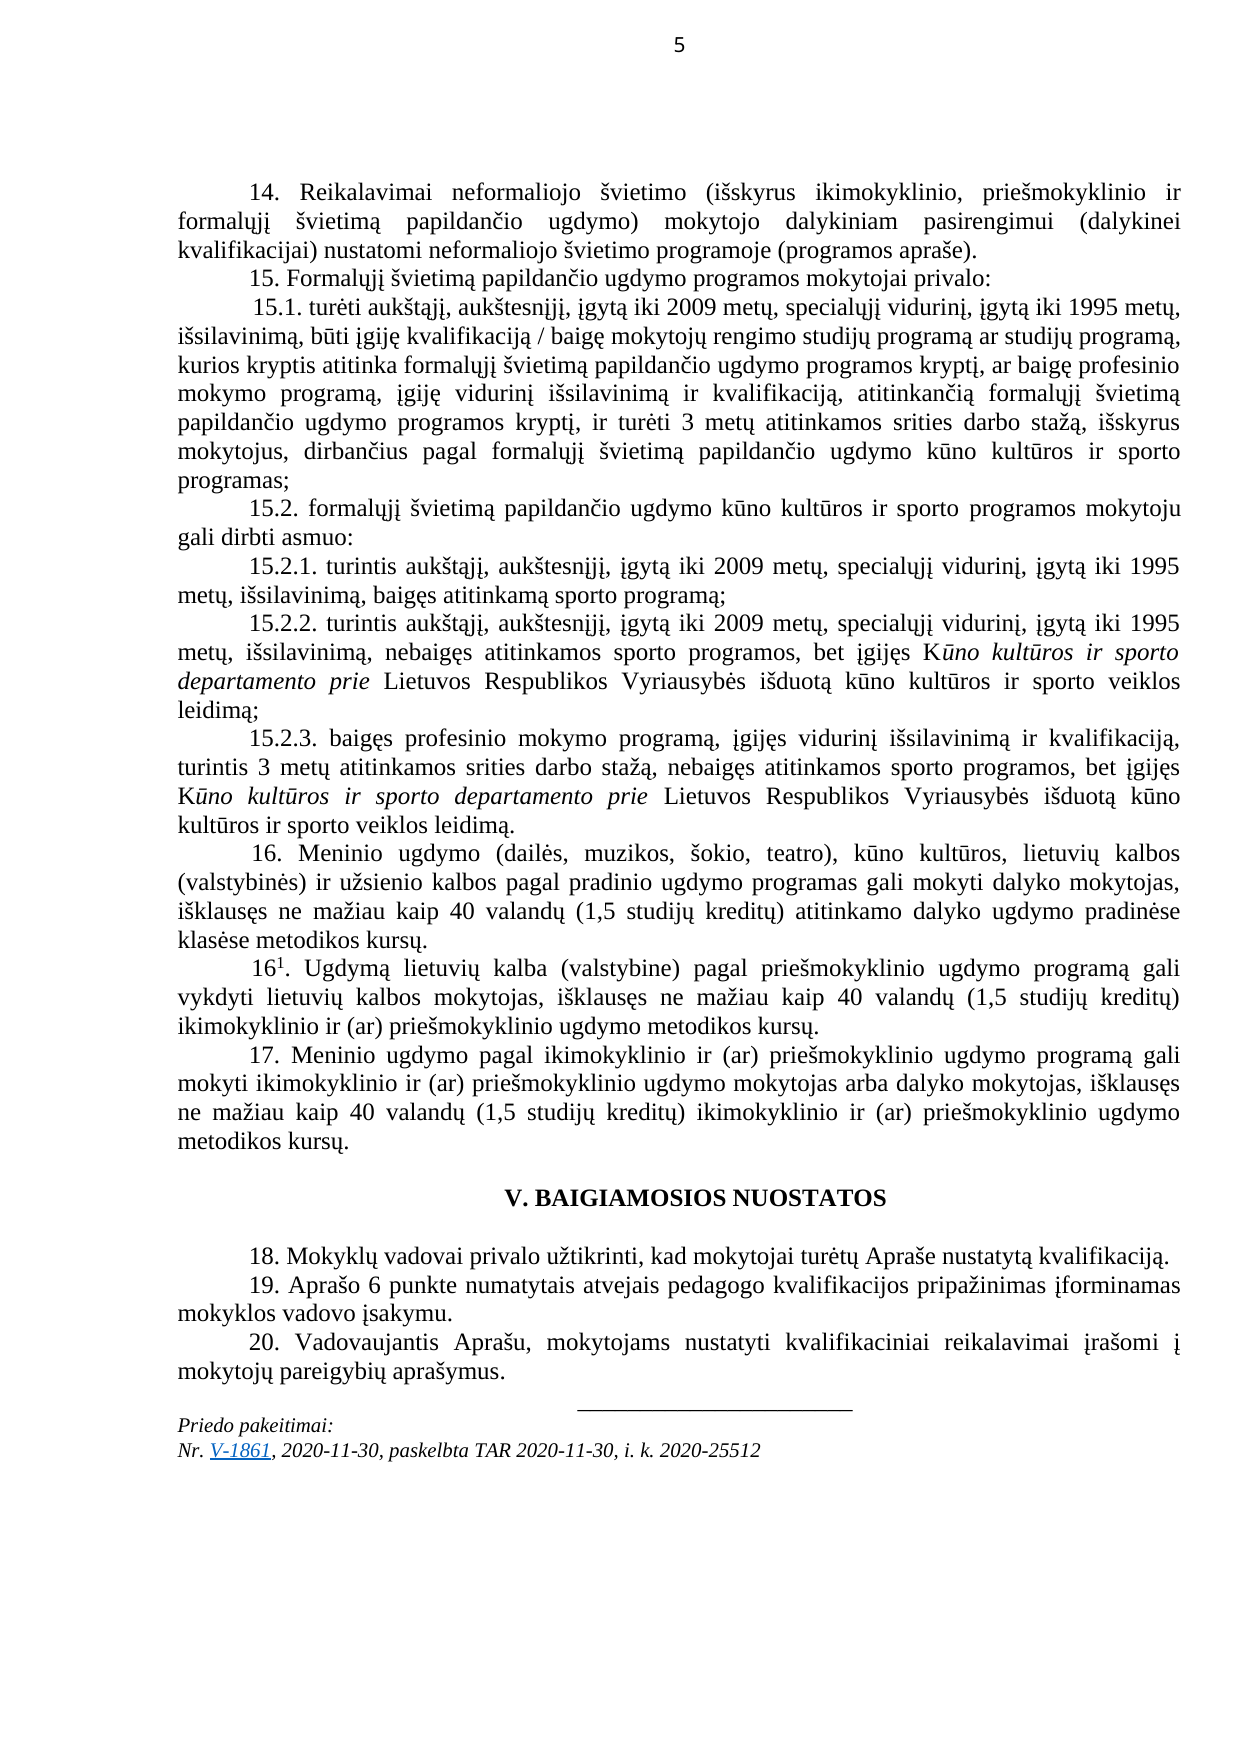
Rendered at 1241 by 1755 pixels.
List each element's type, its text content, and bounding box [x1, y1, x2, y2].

text 15. Formalųjį švietimą papildančio ugdymo programos mokytojai privalo: [177, 263, 1181, 292]
text 20. Vadovaujantis Aprašu, mokytojams nustatyti kvalifikaciniai reikalavimai įrašomi į mokytojų pareigybių aprašymus. [177, 1327, 1181, 1385]
text ______________________ [177, 1385, 1181, 1413]
text Priedo pakeitimai: [177, 1413, 1181, 1437]
text 15.1. turėti aukštąjį, aukštesnįjį, įgytą iki 2009 metų, specialųjį vidurinį, įgytą iki 1995 metų, išsilavinimą, būti įgiję kvalifikaciją / baigę mokytojų rengimo studijų programą ar studijų programą, kurios kryptis atitinka formalųjį švietimą papildančio ugdymo programos kryptį, ar baigę profesinio mokymo programą, įgiję vidurinį išsilavinimą ir kvalifikaciją, atitinkančią formalųjį švietimą papildančio ugdymo programos kryptį, ir turėti 3 metų atitinkamos srities darbo stažą, išskyrus mokytojus, dirbančius pagal formalųjį švietimą papildančio ugdymo kūno kultūros ir sporto programas; [177, 292, 1181, 493]
text 18. Mokyklų vadovai privalo užtikrinti, kad mokytojai turėtų Apraše nustatytą kvalifikaciją. [177, 1241, 1181, 1270]
text 19. Aprašo 6 punkte numatytais atvejais pedagogo kvalifikacijos pripažinimas įforminamas mokyklos vadovo įsakymu. [177, 1270, 1181, 1327]
text 15.2.1. turintis aukštąjį, aukštesnįjį, įgytą iki 2009 metų, specialųjį vidurinį, įgytą iki 1995 metų, išsilavinimą, baigęs atitinkamą sporto programą; [177, 551, 1181, 608]
text 16. Meninio ugdymo (dailės, muzikos, šokio, teatro), kūno kultūros, lietuvių kalbos (valstybinės) ir užsienio kalbos pagal pradinio ugdymo programas gali mokyti dalyko mokytojas, išklausęs ne mažiau kaip 40 valandų (1,5 studijų kreditų) atitinkamo dalyko ugdymo pradinėse klasėse metodikos kursų. [177, 838, 1181, 953]
text 14. Reikalavimai neformaliojo švietimo (išskyrus ikimokyklinio, priešmokyklinio ir formalųjį švietimą papildančio ugdymo) mokytojo dalykiniam pasirengimui (dalykinei kvalifikacijai) nustatomi neformaliojo švietimo programoje (programos apraše). [177, 177, 1181, 263]
text V. BAIGIAMOSIOS NUOSTATOS [177, 1183, 1181, 1212]
text 15.2. formalųjį švietimą papildančio ugdymo kūno kultūros ir sporto programos mokytoju gali dirbti asmuo: [177, 493, 1181, 551]
text Nr. V-1861, 2020-11-30, paskelbta TAR 2020-11-30, i. k. 2020-25512 [177, 1437, 1181, 1462]
text 15.2.2. turintis aukštąjį, aukštesnįjį, įgytą iki 2009 metų, specialųjį vidurinį, įgytą iki 1995 metų, išsilavinimą, nebaigęs atitinkamos sporto programos, bet įgijęs Kūno kultūros ir sporto departamento prie Lietuvos Respublikos Vyriausybės išduotą kūno kultūros ir sporto veiklos leidimą; [177, 608, 1181, 723]
text 161. Ugdymą lietuvių kalba (valstybine) pagal priešmokyklinio ugdymo programą gali vykdyti lietuvių kalbos mokytojas, išklausęs ne mažiau kaip 40 valandų (1,5 studijų kreditų) ikimokyklinio ir (ar) priešmokyklinio ugdymo metodikos kursų. [177, 953, 1181, 1040]
text 17. Meninio ugdymo pagal ikimokyklinio ir (ar) priešmokyklinio ugdymo programą gali mokyti ikimokyklinio ir (ar) priešmokyklinio ugdymo mokytojas arba dalyko mokytojas, išklausęs ne mažiau kaip 40 valandų (1,5 studijų kreditų) ikimokyklinio ir (ar) priešmokyklinio ugdymo metodikos kursų. [177, 1040, 1181, 1155]
text 15.2.3. baigęs profesinio mokymo programą, įgijęs vidurinį išsilavinimą ir kvalifikaciją, turintis 3 metų atitinkamos srities darbo stažą, nebaigęs atitinkamos sporto programos, bet įgijęs Kūno kultūros ir sporto departamento prie Lietuvos Respublikos Vyriausybės išduotą kūno kultūros ir sporto veiklos leidimą. [177, 723, 1181, 838]
